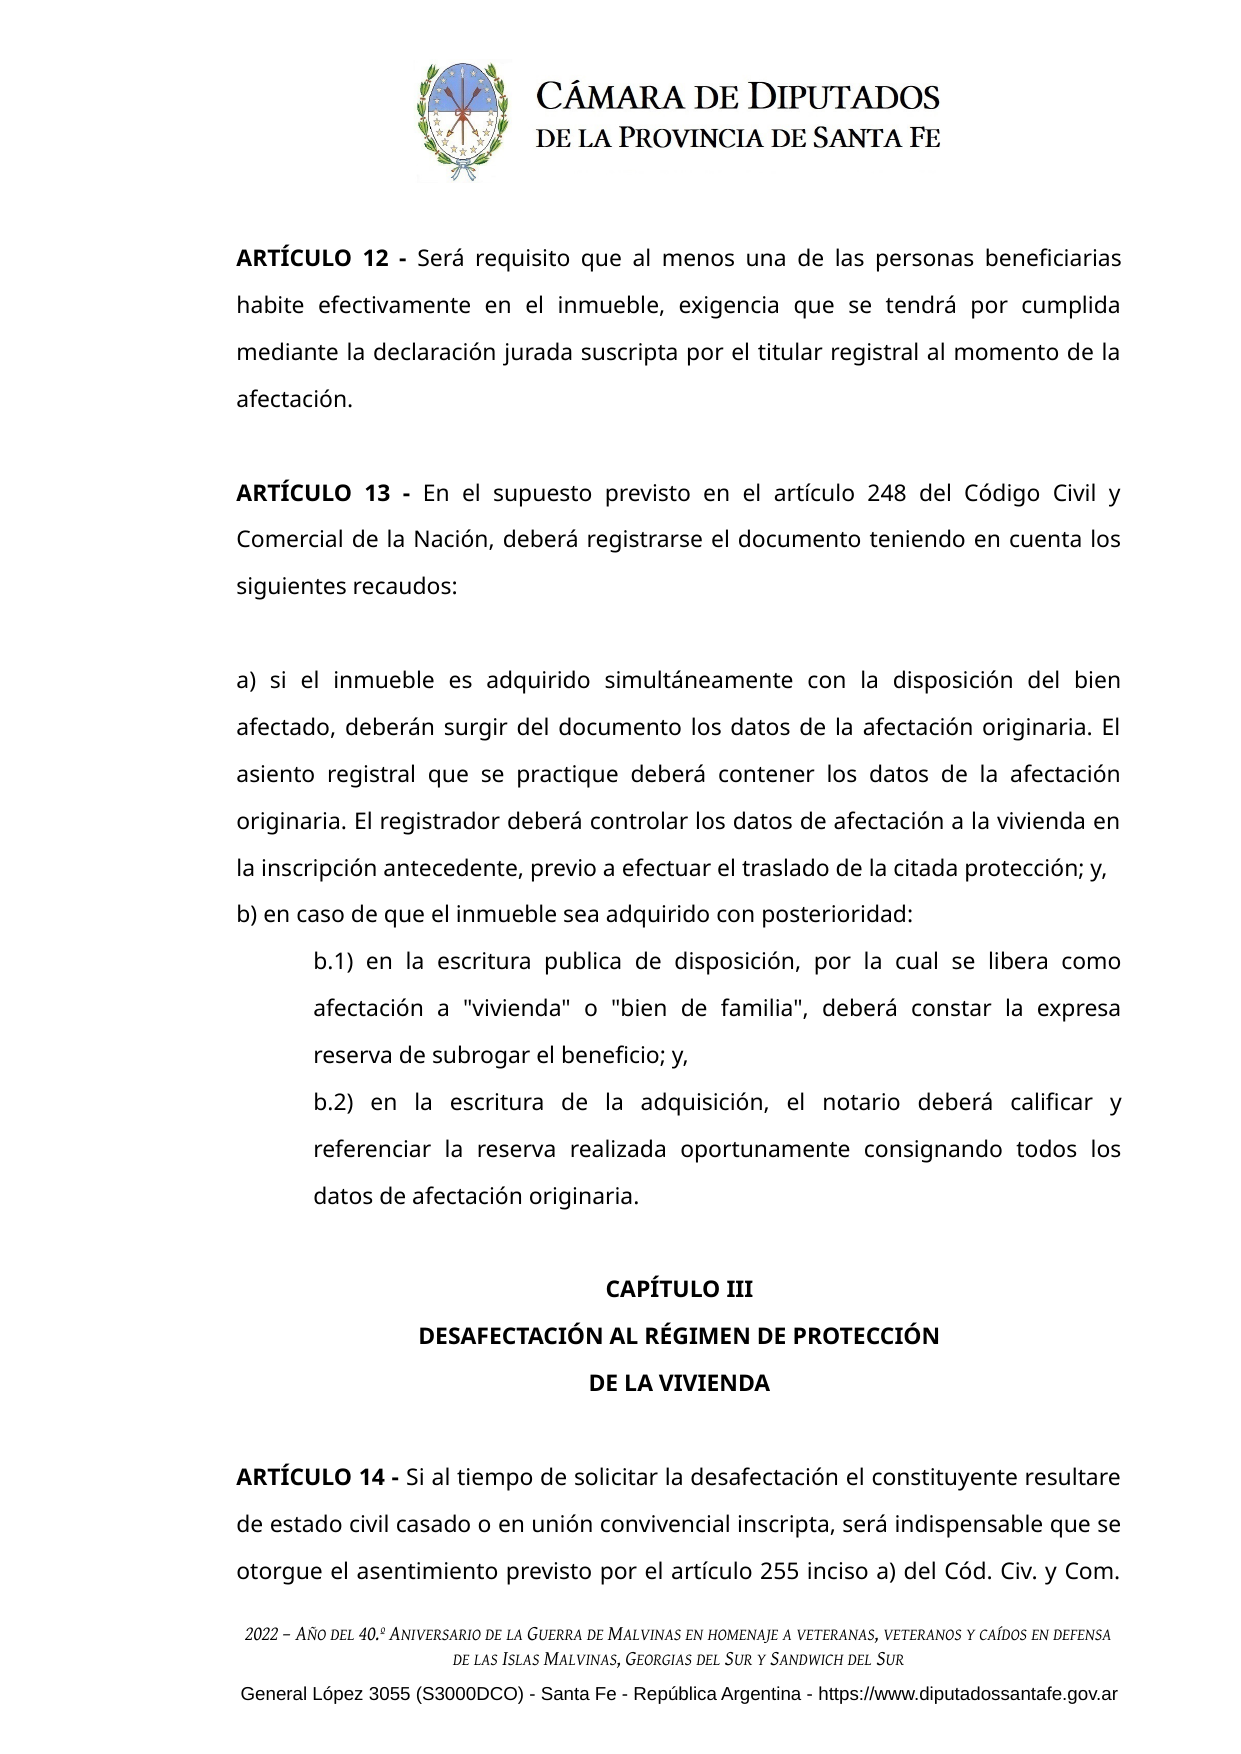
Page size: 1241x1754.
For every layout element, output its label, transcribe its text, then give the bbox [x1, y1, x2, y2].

text b) en caso de que el inmueble sea adquirido con posterioridad: [236, 898, 1122, 930]
text ARTÍCULO 14 - Si al tiempo de solicitar la desafectación el constituyente resultare de estado civil casado o en unión convivencial inscripta, será indispensable que se otorgue el asentimiento previsto por el artículo 255 inciso a) del Cód. Civ. y Com. [236, 1461, 1122, 1586]
text ARTÍCULO 12 - Será requisito que al menos una de las personas beneficiarias habite efectivamente en el inmueble, exigencia que se tendrá por cumplida mediante la declaración jurada suscripta por el titular registral al momento de la afectación. [236, 242, 1122, 414]
text a) si el inmueble es adquirido simultáneamente con la disposición del bien afectado, deberán surgir del documento los datos de la afectación originaria. El asiento registral que se practique deberá contener los datos de la afectación originaria. El registrador deberá controlar los datos de afectación a la vivienda en la inscripción antecedente, previo a efectuar el traslado de la citada protección; y, [236, 664, 1122, 883]
text b.2) en la escritura de la adquisición, el notario deberá calificar y referenciar la reserva realizada oportunamente consignando todos los datos de afectación originaria. [313, 1086, 1122, 1211]
text ARTÍCULO 13 - En el supuesto previsto en el artículo 248 del Código Civil y Comercial de la Nación, deberá registrarse el documento teniendo en cuenta los siguientes recaudos: [236, 477, 1122, 602]
text DESAFECTACIÓN AL RÉGIMEN DE PROTECCIÓN [236, 1320, 1122, 1352]
picture [413, 59, 945, 183]
text CAPÍTULO III [236, 1273, 1122, 1305]
text b.1) en la escritura publica de disposición, por la cual se libera como afectación a "vivienda" o "bien de familia", deberá constar la expresa reserva de subrogar el beneficio; y, [313, 945, 1122, 1070]
text DE LA VIVIENDA [236, 1367, 1122, 1398]
